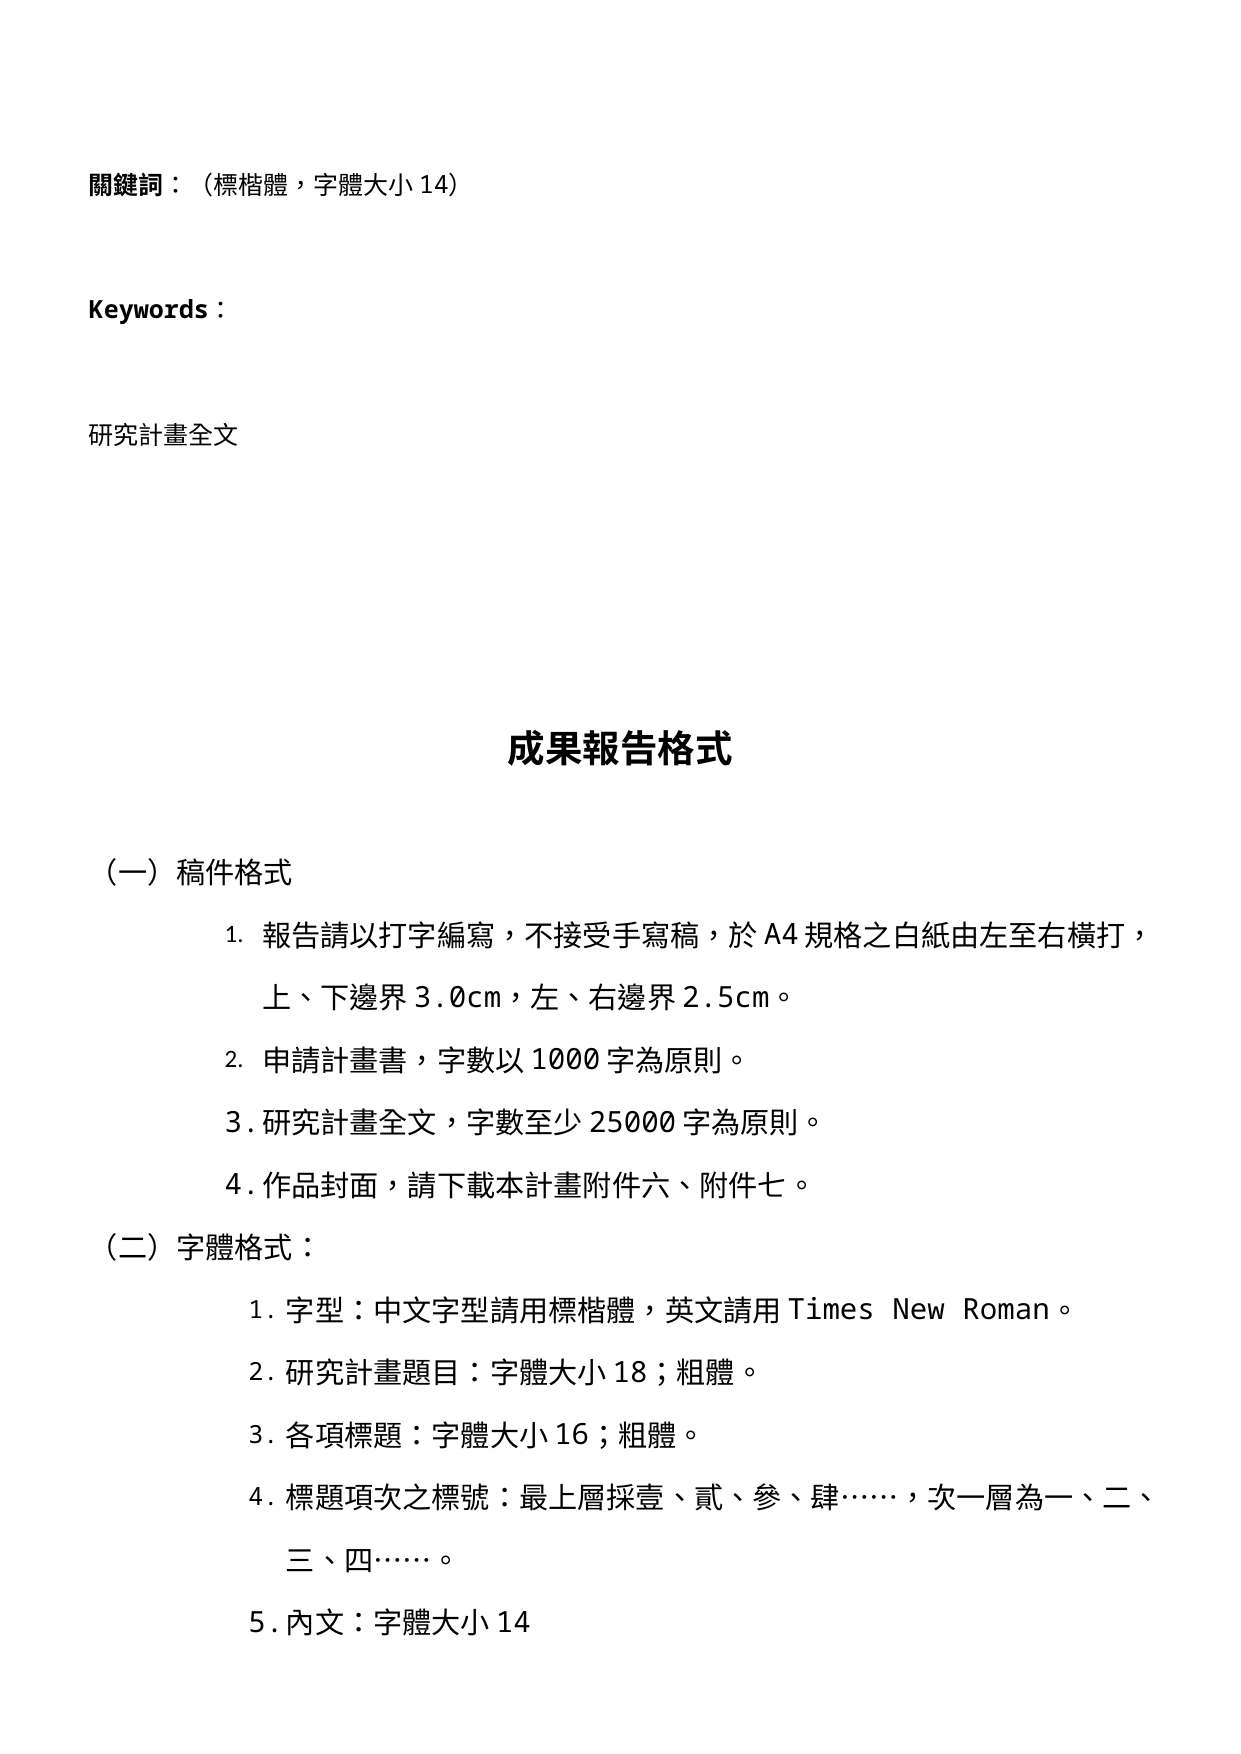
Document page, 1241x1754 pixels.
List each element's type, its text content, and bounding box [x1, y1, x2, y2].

list 研究計畫全文，字數至少25000字為原則。 [224, 1079, 1152, 1142]
text （一）稿件格式 [89, 829, 1152, 892]
text （二）字體格式： [89, 1204, 1152, 1267]
list 各項標題：字體大小16；粗體。 [248, 1392, 1152, 1454]
list 報告請以打字編寫，不接受手寫稿，於A4規格之白紙由左至右橫打，上、下邊界3.0cm，左、右邊界2.5cm。 [224, 892, 1152, 1017]
text Keywords： [89, 267, 1152, 329]
text 關鍵詞：（標楷體，字體大小14） [89, 142, 1168, 204]
list 作品封面，請下載本計畫附件六、附件七。 [224, 1142, 1152, 1204]
list 研究計畫題目：字體大小18；粗體。 [248, 1329, 1152, 1392]
text 研究計畫全文 [89, 392, 1152, 454]
list 標題項次之標號：最上層採壹、貳、參、肆……，次一層為一、二、三、四……。 [248, 1454, 1152, 1579]
list 字型：中文字型請用標楷體，英文請用Times New Roman。 [248, 1267, 1152, 1329]
text 成果報告格式 [89, 704, 1152, 767]
list 申請計畫書，字數以1000字為原則。 [224, 1017, 1152, 1079]
list 內文：字體大小14 [248, 1579, 1152, 1642]
